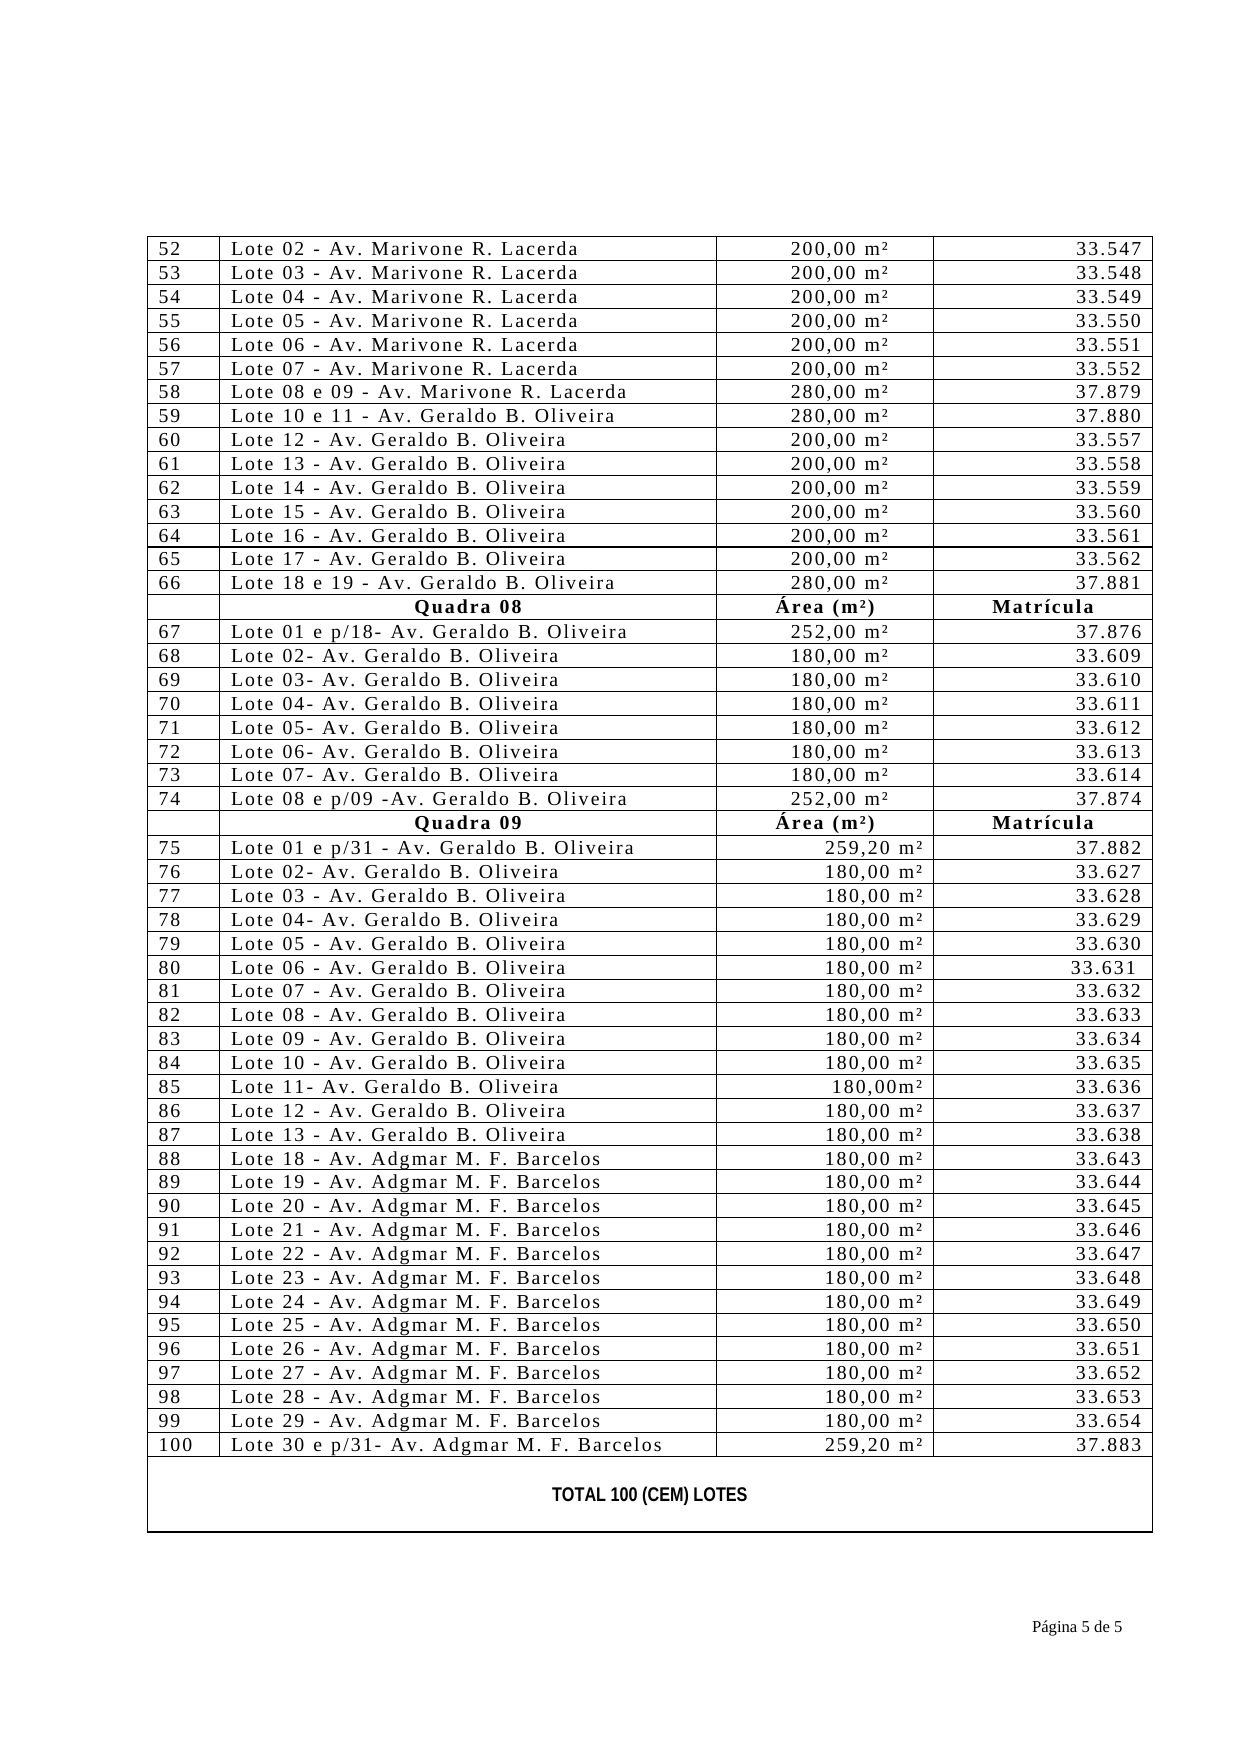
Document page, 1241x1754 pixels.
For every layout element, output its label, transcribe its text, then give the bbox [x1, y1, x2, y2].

table_cell 33.638 [934, 1123, 1152, 1145]
table_cell Lote 08 - Av. Geraldo B. Oliveira [220, 1003, 716, 1026]
table_cell Lote 12 - Av. Geraldo B. Oliveira [220, 1099, 716, 1122]
table_cell Lote 05 - Av. Geraldo B. Oliveira [220, 932, 716, 954]
table_cell 62 [148, 476, 219, 499]
table_cell Lote 18 - Av. Adgmar M. F. Barcelos [220, 1146, 716, 1169]
table_cell 33.610 [934, 668, 1152, 691]
table_cell Lote 15 - Av. Geraldo B. Oliveira [220, 500, 716, 522]
table_cell Lote 09 - Av. Geraldo B. Oliveira [220, 1027, 716, 1050]
table_cell 200,00 m² [717, 548, 933, 570]
table_cell 33.552 [934, 357, 1152, 379]
table_cell Lote 29 - Av. Adgmar M. F. Barcelos [220, 1409, 716, 1432]
table_cell Lote 03 - Av. Marivone R. Lacerda [220, 261, 716, 284]
table_cell 37.876 [934, 620, 1152, 643]
table_cell 180,00 m² [717, 884, 933, 907]
table_cell 82 [148, 1003, 219, 1026]
table_cell Lote 02 - Av. Marivone R. Lacerda [220, 237, 716, 260]
table_cell 33.557 [934, 428, 1152, 451]
table_cell 63 [148, 500, 219, 522]
table_cell 180,00 m² [717, 1194, 933, 1217]
table_cell 180,00 m² [717, 1385, 933, 1408]
table_cell 180,00 m² [717, 1099, 933, 1122]
table_cell 97 [148, 1361, 219, 1384]
table_cell 55 [148, 309, 219, 332]
table_cell Lote 13 - Av. Geraldo B. Oliveira [220, 452, 716, 475]
table_cell [148, 811, 219, 835]
table_cell 180,00 m² [717, 1146, 933, 1169]
table_cell [148, 595, 219, 619]
table_cell 180,00 m² [717, 740, 933, 762]
table_cell Lote 07 - Av. Marivone R. Lacerda [220, 357, 716, 379]
table_cell 180,00 m² [717, 1027, 933, 1050]
table_cell 53 [148, 261, 219, 284]
table_cell 69 [148, 668, 219, 691]
table_cell 280,00 m² [717, 380, 933, 403]
table_cell Lote 04- Av. Geraldo B. Oliveira [220, 692, 716, 715]
table_cell Lote 03- Av. Geraldo B. Oliveira [220, 668, 716, 691]
table_cell 74 [148, 787, 219, 810]
table_cell 280,00 m² [717, 404, 933, 427]
table_cell 259,20 m² [717, 836, 933, 859]
table_cell 64 [148, 524, 219, 546]
table_cell Lote 01 e p/18- Av. Geraldo B. Oliveira [220, 620, 716, 643]
table_cell Matrícula [934, 595, 1152, 619]
table_cell 200,00 m² [717, 333, 933, 356]
table_cell Lote 14 - Av. Geraldo B. Oliveira [220, 476, 716, 499]
table_cell 91 [148, 1218, 219, 1241]
table_cell Lote 19 - Av. Adgmar M. F. Barcelos [220, 1170, 716, 1193]
table_cell Área (m²) [717, 811, 933, 835]
table_cell 96 [148, 1337, 219, 1360]
table_cell Lote 17 - Av. Geraldo B. Oliveira [220, 548, 716, 570]
table_cell 79 [148, 932, 219, 954]
table_cell Lote 10 e 11 - Av. Geraldo B. Oliveira [220, 404, 716, 427]
table_cell Lote 08 e p/09 -Av. Geraldo B. Oliveira [220, 787, 716, 810]
table_cell 200,00 m² [717, 500, 933, 522]
table_cell 33.634 [934, 1027, 1152, 1050]
table_cell Lote 05- Av. Geraldo B. Oliveira [220, 716, 716, 738]
table_cell 92 [148, 1242, 219, 1265]
table_cell 37.880 [934, 404, 1152, 427]
table_cell 71 [148, 716, 219, 738]
table_cell 59 [148, 404, 219, 427]
table_cell 180,00 m² [717, 644, 933, 667]
table_cell Lote 10 - Av. Geraldo B. Oliveira [220, 1051, 716, 1074]
table_cell Lote 30 e p/31- Av. Adgmar M. F. Barcelos [220, 1433, 716, 1456]
table_cell 200,00 m² [717, 476, 933, 499]
table_cell 89 [148, 1170, 219, 1193]
table_cell 33.547 [934, 237, 1152, 260]
table_cell Lote 28 - Av. Adgmar M. F. Barcelos [220, 1385, 716, 1408]
table_cell 33.611 [934, 692, 1152, 715]
table_cell 57 [148, 357, 219, 379]
table_cell 78 [148, 908, 219, 931]
table_cell 200,00 m² [717, 428, 933, 451]
table_cell Lote 01 e p/31 - Av. Geraldo B. Oliveira [220, 836, 716, 859]
table_cell 88 [148, 1146, 219, 1169]
table_cell 33.645 [934, 1194, 1152, 1217]
table_cell 87 [148, 1123, 219, 1145]
table_cell Lote 08 e 09 - Av. Marivone R. Lacerda [220, 380, 716, 403]
table_cell 75 [148, 836, 219, 859]
table_cell 85 [148, 1075, 219, 1098]
table_cell 80 [148, 956, 219, 978]
table_cell 180,00 m² [717, 1290, 933, 1312]
table_cell 58 [148, 380, 219, 403]
table_cell Lote 04 - Av. Marivone R. Lacerda [220, 285, 716, 308]
table_cell 77 [148, 884, 219, 907]
table_cell 73 [148, 764, 219, 786]
table_cell 37.881 [934, 571, 1152, 594]
table_cell 180,00 m² [717, 860, 933, 883]
table_cell 68 [148, 644, 219, 667]
table_cell 33.549 [934, 285, 1152, 308]
table_cell Lote 07 - Av. Geraldo B. Oliveira [220, 980, 716, 1002]
table_cell 65 [148, 548, 219, 570]
table_cell 83 [148, 1027, 219, 1050]
table_cell 33.653 [934, 1385, 1152, 1408]
table_cell 180,00 m² [717, 1409, 933, 1432]
table_cell 33.635 [934, 1051, 1152, 1074]
table_cell 99 [148, 1409, 219, 1432]
table_cell 61 [148, 452, 219, 475]
table_cell 280,00 m² [717, 571, 933, 594]
table_cell 84 [148, 1051, 219, 1074]
table_cell 259,20 m² [717, 1433, 933, 1456]
table_cell 200,00 m² [717, 261, 933, 284]
table_cell 76 [148, 860, 219, 883]
table_cell 33.643 [934, 1146, 1152, 1169]
table_cell Lote 18 e 19 - Av. Geraldo B. Oliveira [220, 571, 716, 594]
table_cell 54 [148, 285, 219, 308]
table_cell 33.550 [934, 309, 1152, 332]
table_cell 37.882 [934, 836, 1152, 859]
table_cell 33.628 [934, 884, 1152, 907]
table_cell 33.548 [934, 261, 1152, 284]
table_cell 180,00 m² [717, 692, 933, 715]
table_cell 37.879 [934, 380, 1152, 403]
table_cell 252,00 m² [717, 787, 933, 810]
table_cell 33.652 [934, 1361, 1152, 1384]
table_cell Lote 12 - Av. Geraldo B. Oliveira [220, 428, 716, 451]
table_cell Lote 03 - Av. Geraldo B. Oliveira [220, 884, 716, 907]
table_cell 200,00 m² [717, 309, 933, 332]
table_cell 180,00 m² [717, 1314, 933, 1336]
table_cell 33.636 [934, 1075, 1152, 1098]
table_cell 93 [148, 1266, 219, 1288]
table_cell 33.637 [934, 1099, 1152, 1122]
table_cell Lote 27 - Av. Adgmar M. F. Barcelos [220, 1361, 716, 1384]
table_cell 33.651 [934, 1337, 1152, 1360]
table_cell 33.631 [934, 956, 1152, 978]
table_cell 180,00 m² [717, 1361, 933, 1384]
table_cell 180,00 m² [717, 1051, 933, 1074]
table_cell 33.560 [934, 500, 1152, 522]
table_cell 180,00 m² [717, 716, 933, 738]
table_cell Lote 02- Av. Geraldo B. Oliveira [220, 860, 716, 883]
table_cell 180,00 m² [717, 980, 933, 1002]
table_cell 33.551 [934, 333, 1152, 356]
table_cell Quadra 09 [220, 811, 716, 835]
table_cell Matrícula [934, 811, 1152, 835]
table_cell 180,00 m² [717, 908, 933, 931]
table_cell 200,00 m² [717, 285, 933, 308]
table_cell 37.883 [934, 1433, 1152, 1456]
table_cell 33.644 [934, 1170, 1152, 1193]
table_cell 180,00m² [717, 1075, 933, 1098]
table_cell 86 [148, 1099, 219, 1122]
table_cell 33.609 [934, 644, 1152, 667]
table_cell Lote 05 - Av. Marivone R. Lacerda [220, 309, 716, 332]
table_cell 252,00 m² [717, 620, 933, 643]
table_cell Lote 06 - Av. Geraldo B. Oliveira [220, 956, 716, 978]
table_cell Lote 04- Av. Geraldo B. Oliveira [220, 908, 716, 931]
table_cell 33.650 [934, 1314, 1152, 1336]
table_cell Lote 11- Av. Geraldo B. Oliveira [220, 1075, 716, 1098]
table_cell Lote 16 - Av. Geraldo B. Oliveira [220, 524, 716, 546]
table_cell 180,00 m² [717, 1242, 933, 1265]
table_cell 33.612 [934, 716, 1152, 738]
table_cell 180,00 m² [717, 764, 933, 786]
table_cell 33.613 [934, 740, 1152, 762]
table_cell 33.558 [934, 452, 1152, 475]
table_cell 33.648 [934, 1266, 1152, 1288]
table_cell Lote 13 - Av. Geraldo B. Oliveira [220, 1123, 716, 1145]
table_cell 180,00 m² [717, 956, 933, 978]
table_cell 95 [148, 1314, 219, 1336]
table_cell 33.629 [934, 908, 1152, 931]
table_cell Quadra 08 [220, 595, 716, 619]
table_cell TOTAL 100 (CEM) LOTES [148, 1457, 1152, 1531]
table_cell 180,00 m² [717, 1123, 933, 1145]
table_cell 60 [148, 428, 219, 451]
table_cell 33.632 [934, 980, 1152, 1002]
table_cell 67 [148, 620, 219, 643]
table_cell 66 [148, 571, 219, 594]
table_cell 52 [148, 237, 219, 260]
table_cell 180,00 m² [717, 932, 933, 954]
table_cell Lote 06 - Av. Marivone R. Lacerda [220, 333, 716, 356]
table_cell 98 [148, 1385, 219, 1408]
table_cell Lote 07- Av. Geraldo B. Oliveira [220, 764, 716, 786]
table_cell 90 [148, 1194, 219, 1217]
table_cell 33.627 [934, 860, 1152, 883]
table_cell Lote 24 - Av. Adgmar M. F. Barcelos [220, 1290, 716, 1312]
table_cell Área (m²) [717, 595, 933, 619]
table_cell 200,00 m² [717, 452, 933, 475]
table_cell 33.633 [934, 1003, 1152, 1026]
table_cell Lote 02- Av. Geraldo B. Oliveira [220, 644, 716, 667]
table_cell Lote 21 - Av. Adgmar M. F. Barcelos [220, 1218, 716, 1241]
table_cell 33.559 [934, 476, 1152, 499]
table_cell 37.874 [934, 787, 1152, 810]
table_cell Lote 20 - Av. Adgmar M. F. Barcelos [220, 1194, 716, 1217]
table_cell Lote 26 - Av. Adgmar M. F. Barcelos [220, 1337, 716, 1360]
table_cell 180,00 m² [717, 1003, 933, 1026]
table_cell 200,00 m² [717, 357, 933, 379]
table_cell Lote 22 - Av. Adgmar M. F. Barcelos [220, 1242, 716, 1265]
table_cell 100 [148, 1433, 219, 1456]
table_cell 200,00 m² [717, 237, 933, 260]
table_cell 180,00 m² [717, 1170, 933, 1193]
table_cell 81 [148, 980, 219, 1002]
table_cell 33.646 [934, 1218, 1152, 1241]
table_cell 180,00 m² [717, 1266, 933, 1288]
table_cell 33.649 [934, 1290, 1152, 1312]
table_cell 94 [148, 1290, 219, 1312]
table_cell 33.561 [934, 524, 1152, 546]
table_cell 200,00 m² [717, 524, 933, 546]
table_cell 70 [148, 692, 219, 715]
table_cell 33.654 [934, 1409, 1152, 1432]
table_cell 180,00 m² [717, 1218, 933, 1241]
table_cell 33.562 [934, 548, 1152, 570]
table_cell 33.614 [934, 764, 1152, 786]
table_cell Lote 06- Av. Geraldo B. Oliveira [220, 740, 716, 762]
table_cell 56 [148, 333, 219, 356]
table_cell 33.630 [934, 932, 1152, 954]
table_cell Lote 25 - Av. Adgmar M. F. Barcelos [220, 1314, 716, 1336]
table_cell 180,00 m² [717, 668, 933, 691]
table_cell 72 [148, 740, 219, 762]
table_cell Lote 23 - Av. Adgmar M. F. Barcelos [220, 1266, 716, 1288]
table_cell 33.647 [934, 1242, 1152, 1265]
table_cell 180,00 m² [717, 1337, 933, 1360]
